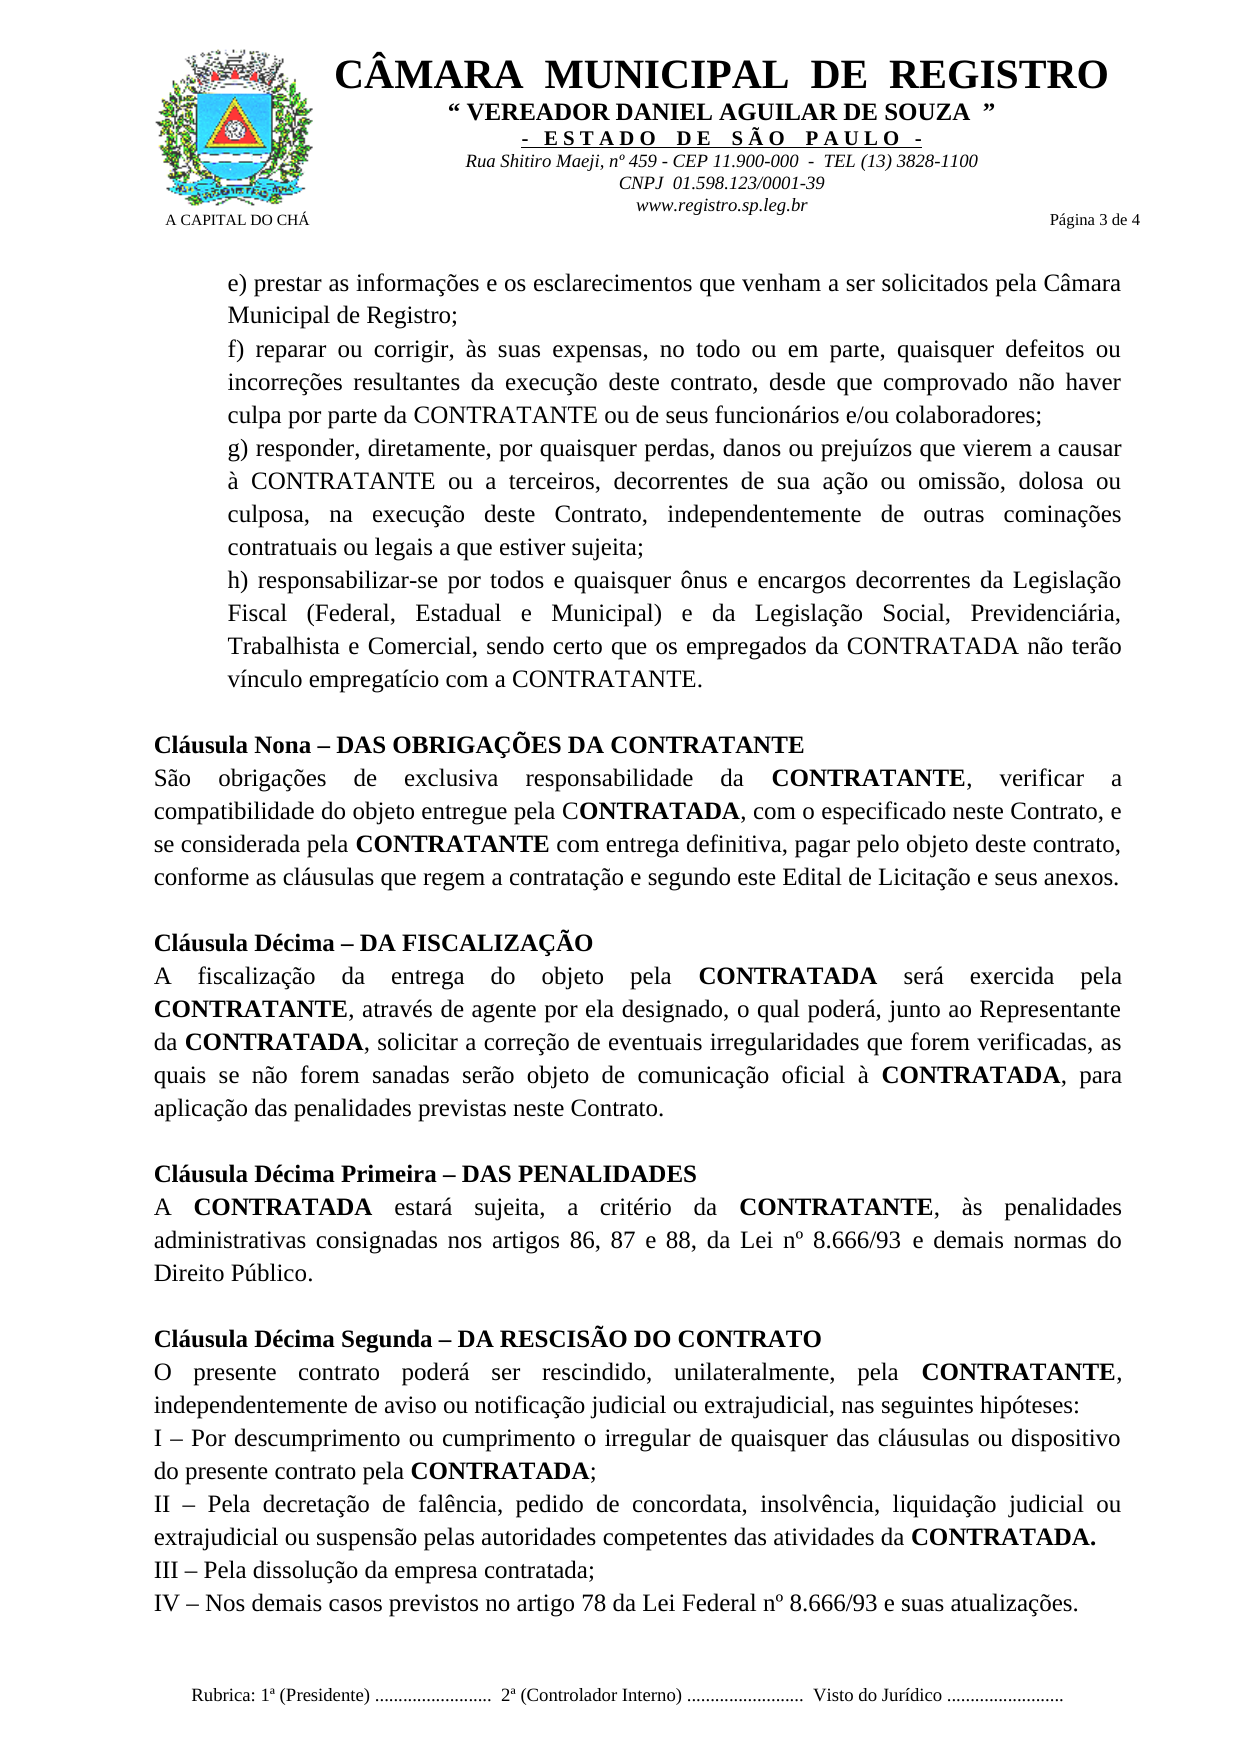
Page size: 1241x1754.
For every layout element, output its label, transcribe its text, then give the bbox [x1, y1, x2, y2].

text Cláusula Décima Primeira – DAS PENALIDADES [153, 1159, 1122, 1188]
text III – Pela dissolução da empresa contratada; [153, 1555, 1122, 1584]
text São obrigações de exclusiva responsabilidade da CONTRATANTE, verificar a compatibilidade do objeto entregue pela CONTRATADA, com o especificado neste Contrato, e se considerada pela CONTRATANTE com entrega definitiva, pagar pelo objeto deste contrato, conforme as cláusulas que regem a contratação e segundo este Edital de Licitação e seus anexos. [153, 763, 1122, 891]
text e) prestar as informações e os esclarecimentos que venham a ser solicitados pela Câmara Municipal de Registro; [227, 268, 1122, 329]
text g) responder, diretamente, por quaisquer perdas, danos ou prejuízos que vierem a causar à CONTRATANTE ou a terceiros, decorrentes de sua ação ou omissão, dolosa ou culposa, na execução deste Contrato, independentemente de outras cominações contratuais ou legais a que estiver sujeita; [227, 433, 1122, 561]
text f) reparar ou corrigir, às suas expensas, no todo ou em parte, quaisquer defeitos ou incorreções resultantes da execução deste contrato, desde que comprovado não haver culpa por parte da CONTRATANTE ou de seus funcionários e/ou colaboradores; [227, 334, 1122, 428]
text II – Pela decretação de falência, pedido de concordata, insolvência, liquidação judicial ou extrajudicial ou suspensão pelas autoridades competentes das atividades da CONTRATADA. [153, 1489, 1122, 1551]
text Cláusula Décima – DA FISCALIZAÇÃO [153, 928, 1122, 957]
text A CONTRATADA estará sujeita, a critério da CONTRATANTE, às penalidades administrativas consignadas nos artigos 86, 87 e 88, da Lei nº 8.666/93 e demais normas do Direito Público. [153, 1192, 1122, 1287]
text Cláusula Décima Segunda – DA RESCISÃO DO CONTRATO [153, 1324, 1122, 1353]
text O presente contrato poderá ser rescindido, unilateralmente, pela CONTRATANTE, independentemente de aviso ou notificação judicial ou extrajudicial, nas seguintes hipóteses: [153, 1357, 1122, 1419]
text A fiscalização da entrega do objeto pela CONTRATADA será exercida pela CONTRATANTE, através de agente por ela designado, o qual poderá, junto ao Representante da CONTRATADA, solicitar a correção de eventuais irregularidades que forem verificadas, as quais se não forem sanadas serão objeto de comunicação oficial à CONTRATADA, para aplicação das penalidades previstas neste Contrato. [153, 961, 1122, 1122]
text I – Por descumprimento ou cumprimento o irregular de quaisquer das cláusulas ou dispositivo do presente contrato pela CONTRATADA; [153, 1423, 1122, 1485]
text h) responsabilizar-se por todos e quaisquer ônus e encargos decorrentes da Legislação Fiscal (Federal, Estadual e Municipal) e da Legislação Social, Previdenciária, Trabalhista e Comercial, sendo certo que os empregados da CONTRATADA não terão vínculo empregatício com a CONTRATANTE. [227, 565, 1122, 693]
text Cláusula Nona – DAS OBRIGAÇÕES DA CONTRATANTE [153, 730, 1122, 759]
text IV – Nos demais casos previstos no artigo 78 da Lei Federal nº 8.666/93 e suas atualizações. [153, 1588, 1122, 1617]
